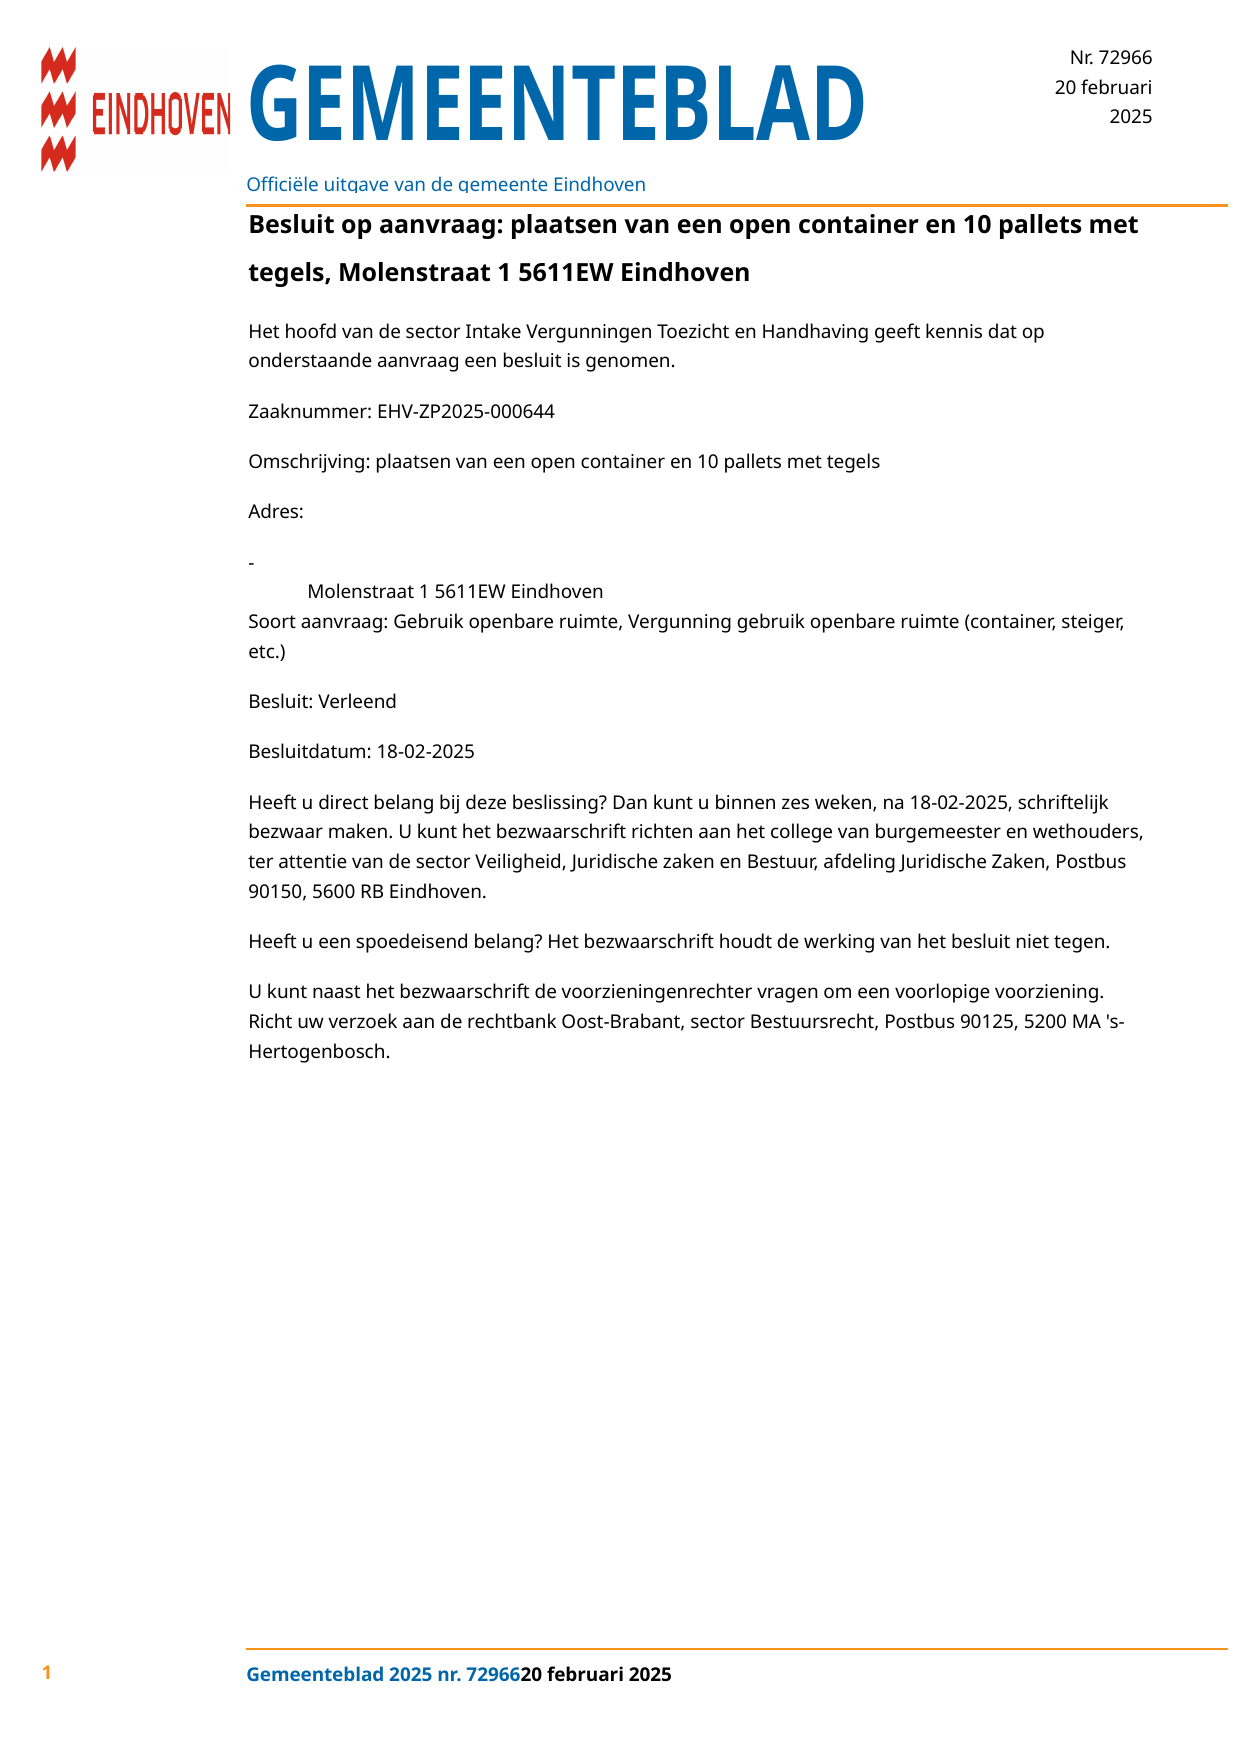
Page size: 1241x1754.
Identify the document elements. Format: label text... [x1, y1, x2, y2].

text Heeft u een spoedeisend belang? Het bezwaarschrift houdt de werking van het besluit niet tegen. [248, 928, 1152, 954]
text Het hoofd van de sector Intake Vergunningen Toezicht en Handhaving geeft kennis dat op onderstaande aanvraag een besluit is genomen. [248, 318, 1152, 373]
text Adres: [248, 499, 1152, 524]
text Heeft u direct belang bij deze beslissing? Dan kunt u binnen zes weken, na 18-02-2025, schriftelijk bezwaar maken. U kunt het bezwaarschrift richten aan het college van burgemeester en wethouders, ter attentie van de sector Veiligheid, Juridische zaken en Bestuur, afdeling Juridische Zaken, Postbus 90150, 5600 RB Eindhoven. [248, 789, 1152, 904]
text Besluit op aanvraag: plaatsen van een open container en 10 pallets met tegels, Molenstraat 1 5611EW Eindhoven [248, 207, 1152, 288]
picture [41, 47, 231, 172]
text Soort aanvraag: Gebruik openbare ruimte, Vergunning gebruik openbare ruimte (container, steiger, etc.) [248, 608, 1152, 664]
text Besluitdatum: 18-02-2025 [248, 739, 1152, 764]
text U kunt naast het bezwaarschrift de voorzieningenrechter vragen om een voorlopige voorziening. Richt uw verzoek aan de rechtbank Oost-Brabant, sector Bestuursrecht, Postbus 90125, 5200 MA 's-Hertogenbosch. [248, 979, 1152, 1064]
text Omschrijving: plaatsen van een open container en 10 pallets met tegels [248, 448, 1152, 474]
text Zaaknummer: EHV-ZP2025-000644 [248, 398, 1152, 424]
text Besluit: Verleend [248, 688, 1152, 714]
list Molenstraat 1 5611EW Eindhoven [248, 579, 1152, 604]
